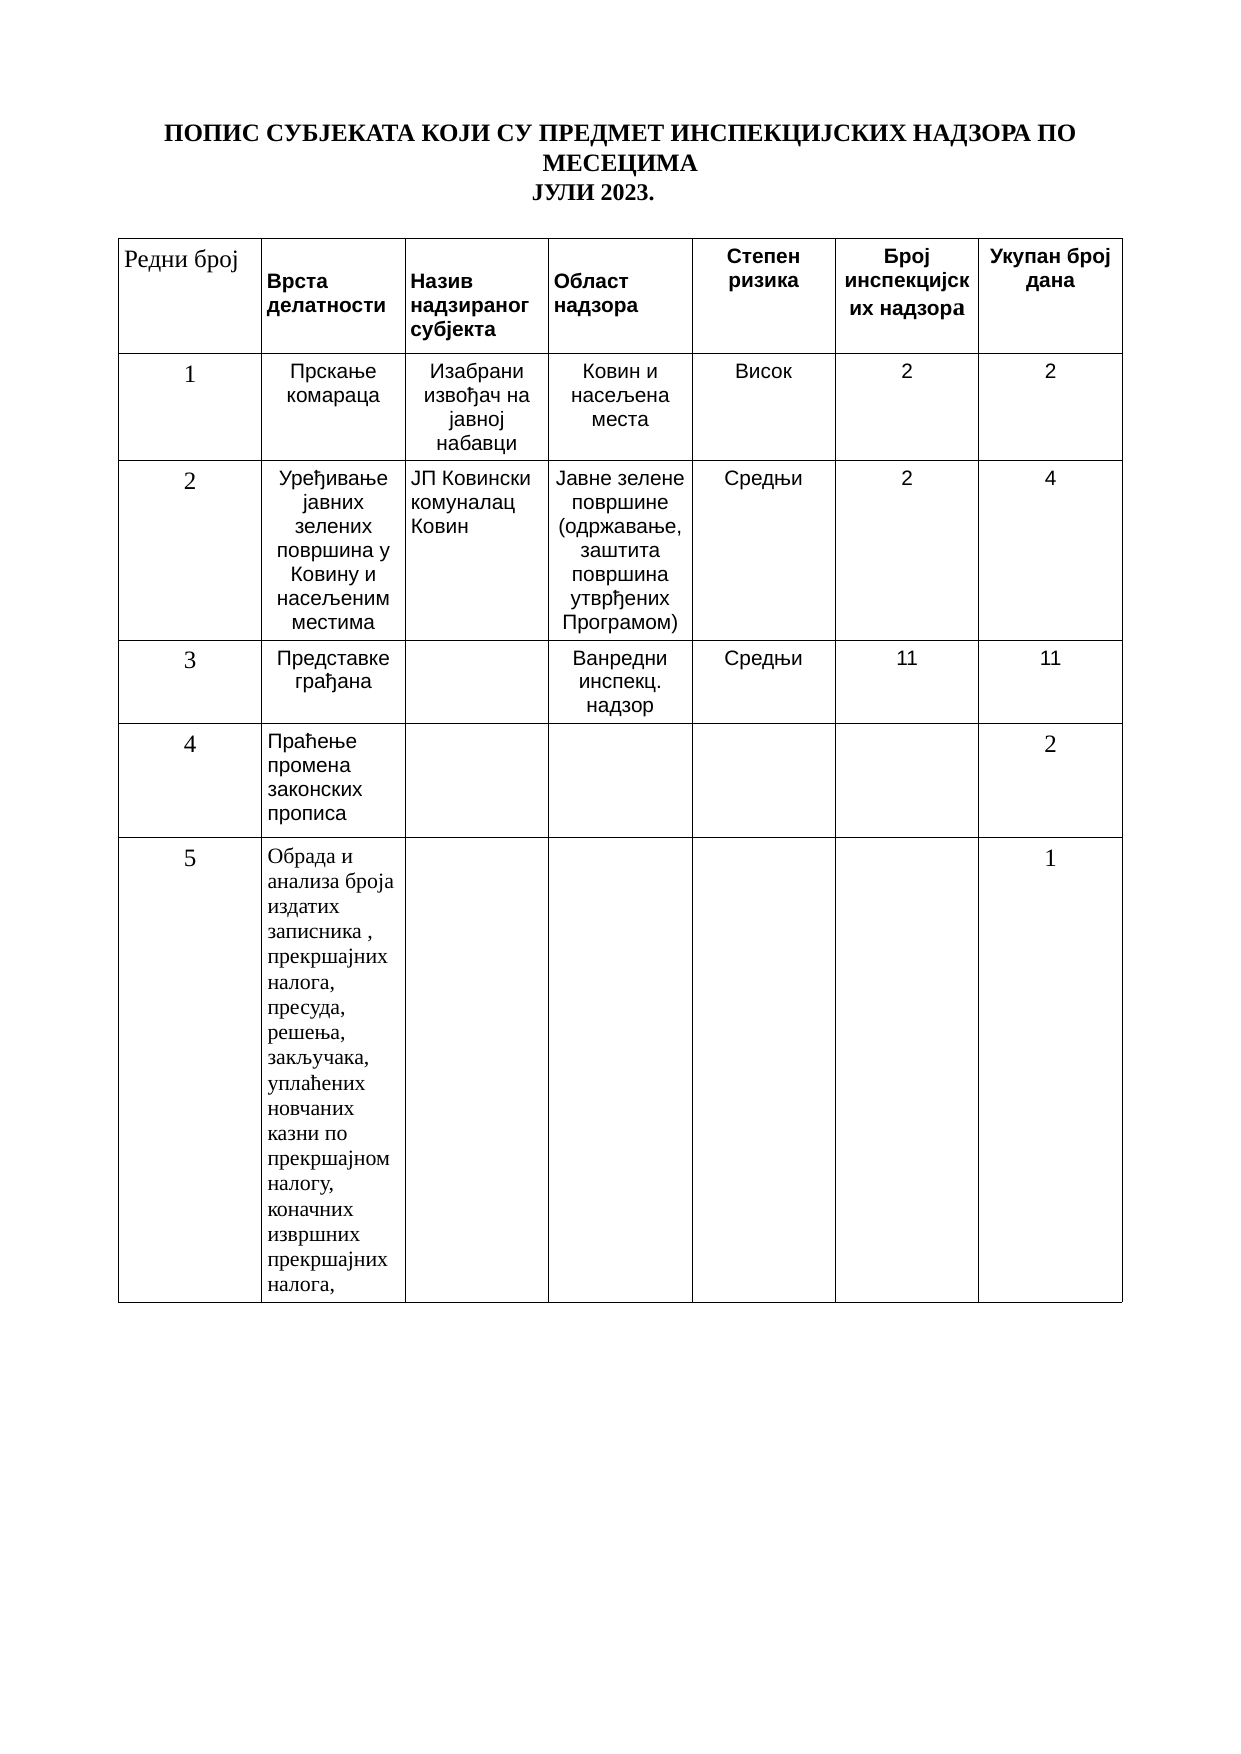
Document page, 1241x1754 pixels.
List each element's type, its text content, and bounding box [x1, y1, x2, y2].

table_cell [693, 724, 835, 837]
text ЈУЛИ 2023. [118, 178, 1038, 206]
table_cell 3 [119, 641, 261, 723]
table_cell Висок [693, 354, 835, 460]
table_cell [549, 724, 692, 837]
table_cell [406, 641, 548, 723]
table_cell 2 [836, 354, 978, 460]
table_cell Праћење промена законских прописа [262, 724, 405, 837]
table_cell 5 [119, 838, 261, 1302]
table_cell Изабрани извођач на јавној набавци [406, 354, 548, 460]
table_header Степен ризика [693, 239, 835, 353]
table_cell [406, 838, 548, 1302]
table_cell 2 [979, 354, 1122, 460]
table_cell Ковин и насељена места [549, 354, 692, 460]
table_header Област надзора [549, 239, 692, 353]
table_cell Обрада и анализа броја издатих записника , прекршајних налога, пресуда, решења, закључака, уплаћених новчаних казни по прекршајном налогу, коначних извршних прекршајних налога, [262, 838, 405, 1302]
table_cell [406, 724, 548, 837]
table_cell Јавне зелене површине (одржавање, заштита површина утврђених Програмом) [549, 461, 692, 639]
table_cell [836, 838, 978, 1302]
table_cell [549, 838, 692, 1302]
table_header Врста делатности [262, 239, 405, 353]
table_cell Ванредни инспекц. надзор [549, 641, 692, 723]
table_cell ЈП Ковински комуналац Ковин [406, 461, 548, 639]
table_cell 2 [119, 461, 261, 639]
table_cell 2 [836, 461, 978, 639]
table_cell Прскање комараца [262, 354, 405, 460]
table_cell 2 [979, 724, 1122, 837]
table_cell 11 [836, 641, 978, 723]
text ПОПИС СУБЈЕКАТА КОЈИ СУ ПРЕДМЕТ ИНСПЕКЦИЈСКИХ НАДЗОРА ПО МЕСЕЦИМА [118, 118, 1122, 177]
table_cell Средњи [693, 641, 835, 723]
table_header Редни број [119, 239, 261, 353]
table_cell [693, 838, 835, 1302]
table_header Број инспекцијских надзора [836, 239, 978, 353]
table_header Укупан број дана [979, 239, 1122, 353]
table_cell 1 [979, 838, 1122, 1302]
table_header Назив надзираног субјекта [406, 239, 548, 353]
table_cell Уређивање јавних зелених површина у Ковину и насељеним местима [262, 461, 405, 639]
table_cell Средњи [693, 461, 835, 639]
table_cell [836, 724, 978, 837]
table_cell 4 [119, 724, 261, 837]
table_cell 1 [119, 354, 261, 460]
table_cell 4 [979, 461, 1122, 639]
table_cell Представке грађана [262, 641, 405, 723]
table_cell 11 [979, 641, 1122, 723]
